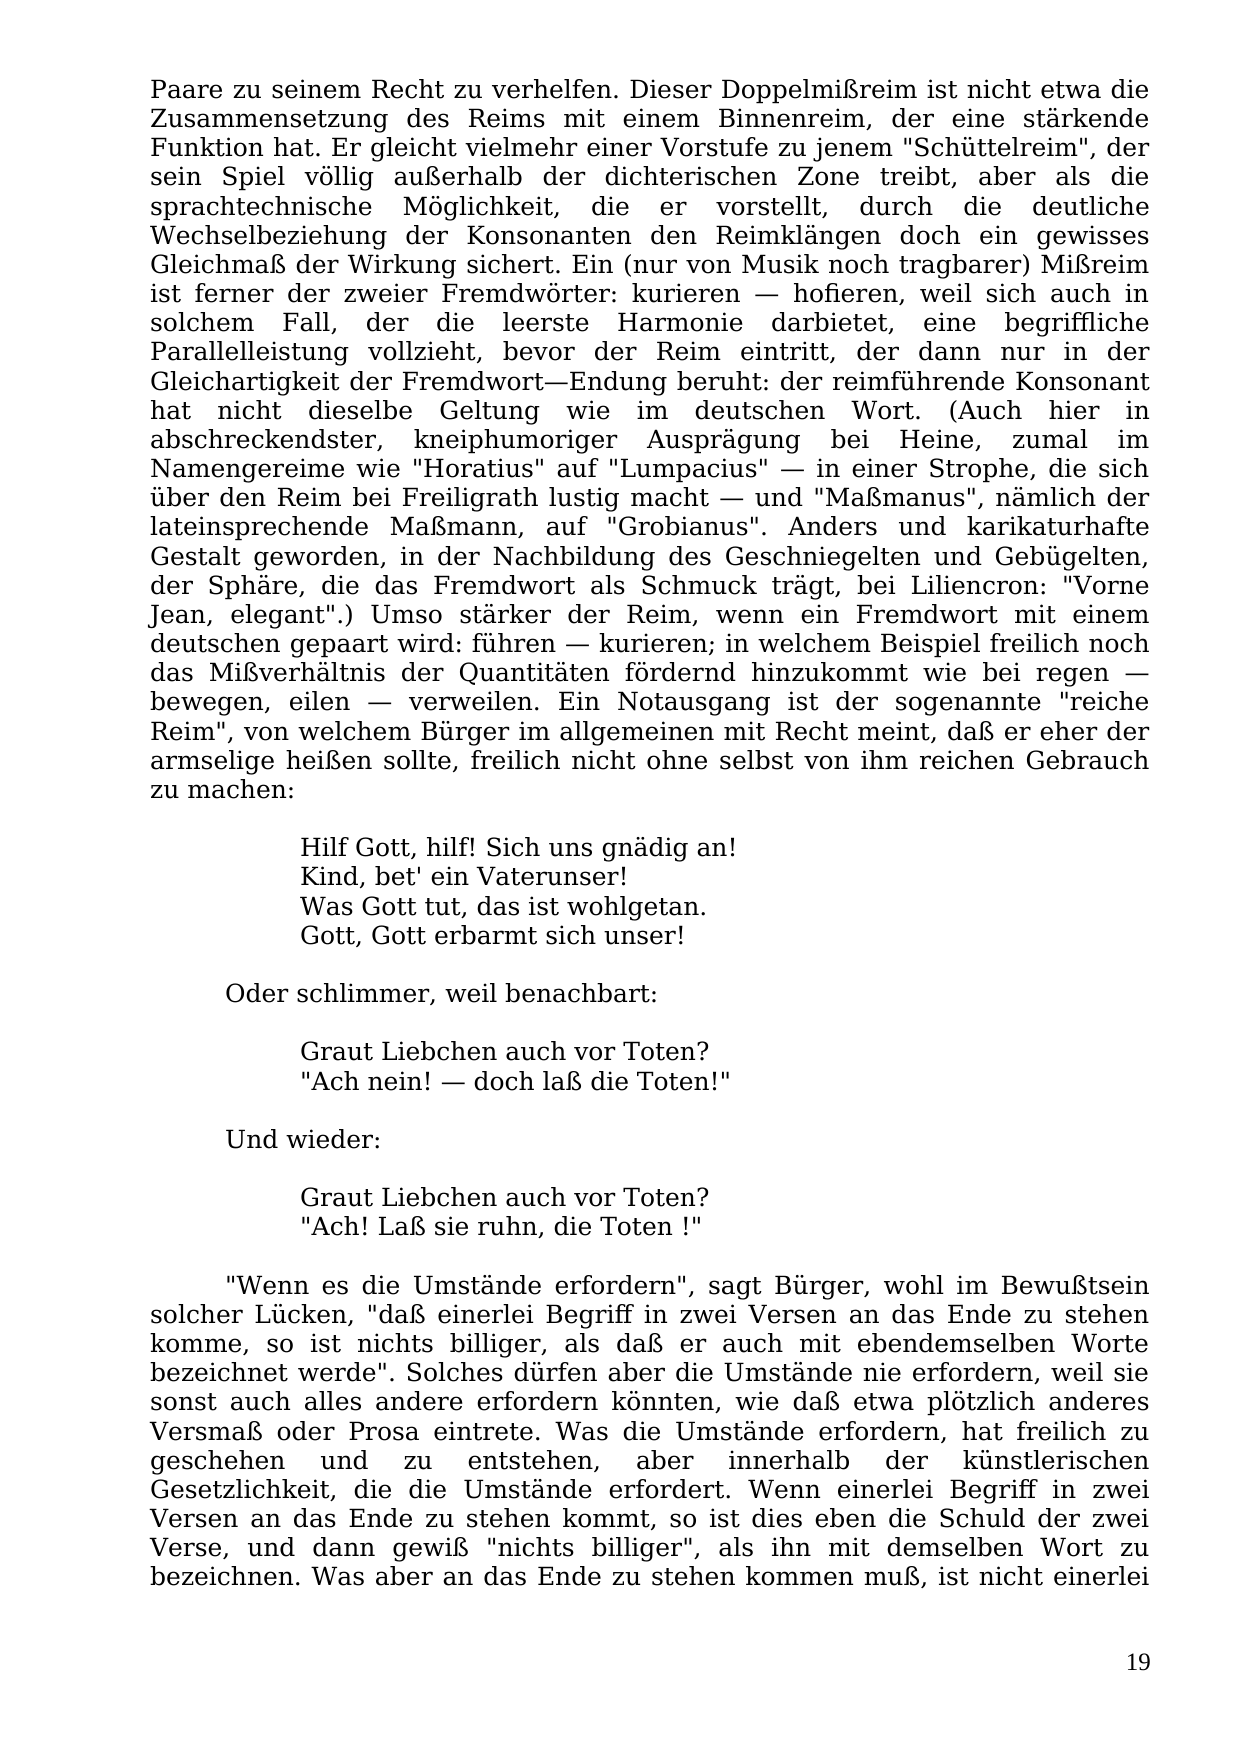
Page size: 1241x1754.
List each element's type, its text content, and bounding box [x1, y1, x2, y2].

text Oder schlimmer, weil benachbart: [150, 979, 1151, 1008]
text Und wieder: [150, 1125, 1151, 1154]
text Graut Liebchen auch vor Toten? [300, 1037, 1151, 1067]
text "Ach nein! — doch laß die Toten!" [300, 1067, 1151, 1096]
text Was Gott tut, das ist wohlgetan. [300, 892, 1151, 921]
text Paare zu seinem Recht zu verhelfen. Dieser Doppelmißreim ist nicht etwa die Zusammensetzung des Reims mit einem Binnenreim, der eine stärkende Funktion hat. Er gleicht vielmehr einer Vorstufe zu jenem "Schüttelreim", der sein Spiel völlig außerhalb der dichterischen Zone treibt, aber als die sprachtechnische Möglichkeit, die er vorstellt, durch die deutliche Wechselbeziehung der Konsonanten den Reimklängen doch ein gewisses Gleichmaß der Wirkung sichert. Ein (nur von Musik noch tragbarer) Mißreim ist ferner der zweier Fremdwörter: kurieren — hofieren, weil sich auch in solchem Fall, der die leerste Harmonie darbietet, eine begriffliche Parallelleistung vollzieht, bevor der Reim eintritt, der dann nur in der Gleichartigkeit der Fremdwort—Endung beruht: der reimführende Konsonant hat nicht dieselbe Geltung wie im deutschen Wort. (Auch hier in abschreckendster, kneiphumoriger Ausprägung bei Heine, zumal im Namengereime wie "Horatius" auf "Lumpacius" — in einer Strophe, die sich über den Reim bei Freiligrath lustig macht — und "Maßmanus", nämlich der lateinsprechende Maßmann, auf "Grobianus". Anders und karikaturhafte Gestalt geworden, in der Nachbildung des Geschniegelten und Gebügelten, der Sphäre, die das Fremdwort als Schmuck trägt, bei Liliencron: "Vorne Jean, elegant".) Umso stärker der Reim, wenn ein Fremdwort mit einem deutschen gepaart wird: führen — kurieren; in welchem Beispiel freilich noch das Mißverhältnis der Quantitäten fördernd hinzukommt wie bei regen — bewegen, eilen — verweilen. Ein Notausgang ist der sogenannte "reiche Reim", von welchem Bürger im allgemeinen mit Recht meint, daß er eher der armselige heißen sollte, freilich nicht ohne selbst von ihm reichen Gebrauch zu machen: [150, 75, 1151, 804]
text Gott, Gott erbarmt sich unser! [300, 921, 1151, 950]
text Graut Liebchen auch vor Toten? [300, 1183, 1151, 1212]
text Kind, bet' ein Vaterunser! [300, 862, 1151, 892]
text "Ach! Laß sie ruhn, die Toten !" [300, 1212, 1151, 1242]
text Hilf Gott, hilf! Sich uns gnädig an! [300, 833, 1151, 862]
text "Wenn es die Umstände erfordern", sagt Bürger, wohl im Bewußtsein solcher Lücken, "daß einerlei Begriff in zwei Versen an das Ende zu stehen komme, so ist nichts billiger, als daß er auch mit ebendemselben Worte bezeichnet werde". Solches dürfen aber die Umstände nie erfordern, weil sie sonst auch alles andere erfordern könnten, wie daß etwa plötzlich anderes Versmaß oder Prosa eintrete. Was die Umstände erfordern, hat freilich zu geschehen und zu entstehen, aber innerhalb der künstlerischen Gesetzlichkeit, die die Umstände erfordert. Wenn einerlei Begriff in zwei Versen an das Ende zu stehen kommt, so ist dies eben die Schuld der zwei Verse, und dann gewiß "nichts billiger", als ihn mit demselben Wort zu bezeichnen. Was aber an das Ende zu stehen kommen muß, ist nicht einerlei [150, 1271, 1151, 1592]
